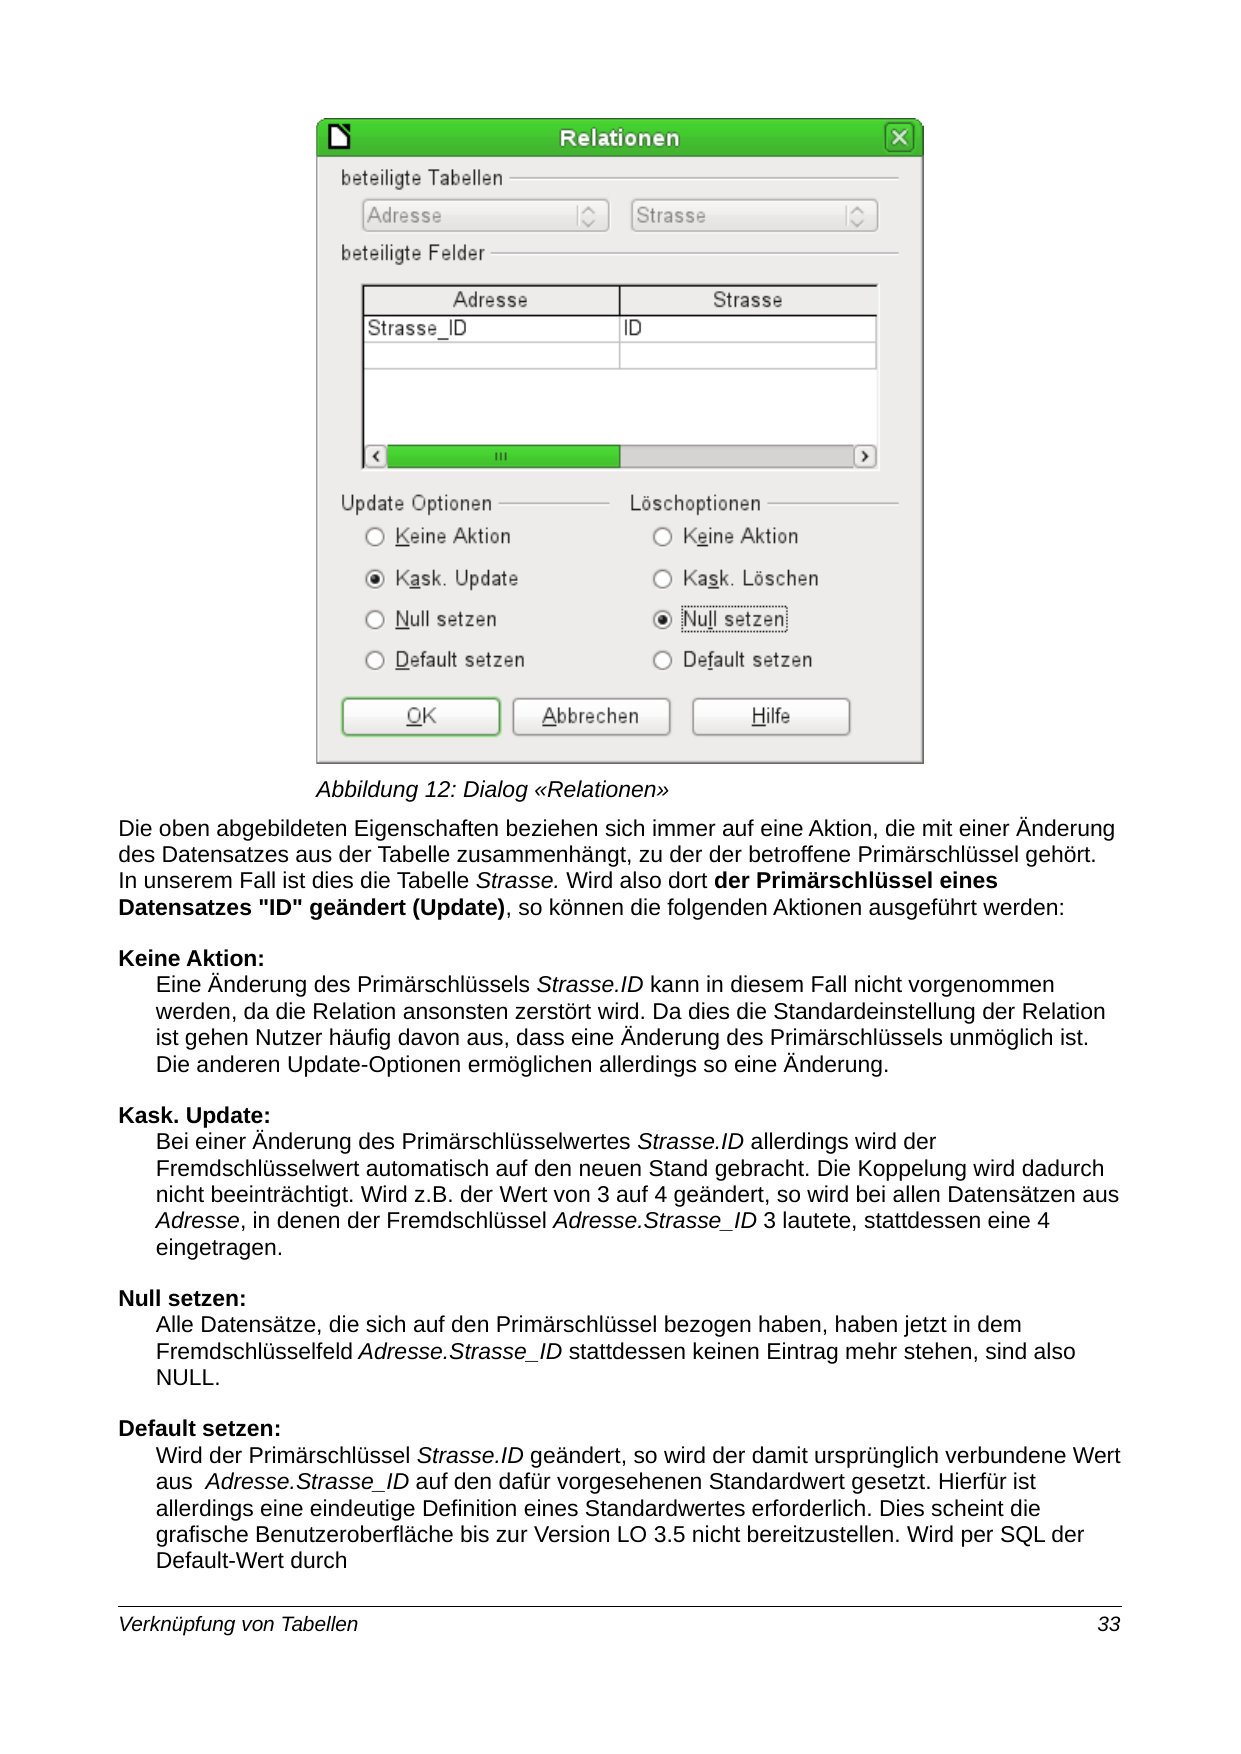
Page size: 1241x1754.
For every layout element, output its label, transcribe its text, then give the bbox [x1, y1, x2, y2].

list Kask. Update: [118, 1102, 1122, 1128]
text Bei einer Änderung des Primärschlüsselwertes Strasse.ID allerdings wird der Fremdschlüsselwert automatisch auf den neuen Stand gebracht. Die Koppelung wird dadurch nicht beeinträchtigt. Wird z.B. der Wert von 3 auf 4 geändert, so wird bei allen Datensätzen aus Adresse, in denen der Fremdschlüssel Adresse.Strasse_ID 3 lautete, stattdessen eine 4 eingetragen. [156, 1128, 1122, 1260]
text Abbildung 12: Dialog «Relationen» [316, 776, 924, 802]
list Keine Aktion: [118, 945, 1122, 971]
list Null setzen: [118, 1285, 1122, 1311]
text Die oben abgebildeten Eigenschaften beziehen sich immer auf eine Aktion, die mit einer Änderung des Datensatzes aus der Tabelle zusammenhängt, zu der der betroffene Primärschlüssel gehört. In unserem Fall ist dies die Tabelle Strasse. Wird also dort der Primärschlüssel eines Datensatzes "ID" geändert (Update), so können die folgenden Aktionen ausgeführt werden: [118, 815, 1122, 920]
text Alle Datensätze, die sich auf den Primärschlüssel bezogen haben, haben jetzt in dem Fremdschlüsselfeld Adresse.Strasse_ID stattdessen keinen Eintrag mehr stehen, sind also NULL. [156, 1311, 1122, 1390]
list Default setzen: [118, 1415, 1122, 1442]
text Wird der Primärschlüssel Strasse.ID geändert, so wird der damit ursprünglich verbundene Wert aus Adresse.Strasse_ID auf den dafür vorgesehenen Standardwert gesetzt. Hierfür ist allerdings eine eindeutige Definition eines Standardwertes erforderlich. Dies scheint die grafische Benutzeroberfläche bis zur Version LO 3.5 nicht bereitzustellen. Wird per SQL der Default-Wert durch [156, 1442, 1122, 1573]
text Eine Änderung des Primärschlüssels Strasse.ID kann in diesem Fall nicht vorgenommen werden, da die Relation ansonsten zerstört wird. Da dies die Standardeinstellung der Relation ist gehen Nutzer häufig davon aus, dass eine Änderung des Primärschlüssels unmöglich ist. Die anderen Update-Optionen ermöglichen allerdings so eine Änderung. [156, 971, 1122, 1077]
picture [316, 118, 924, 764]
